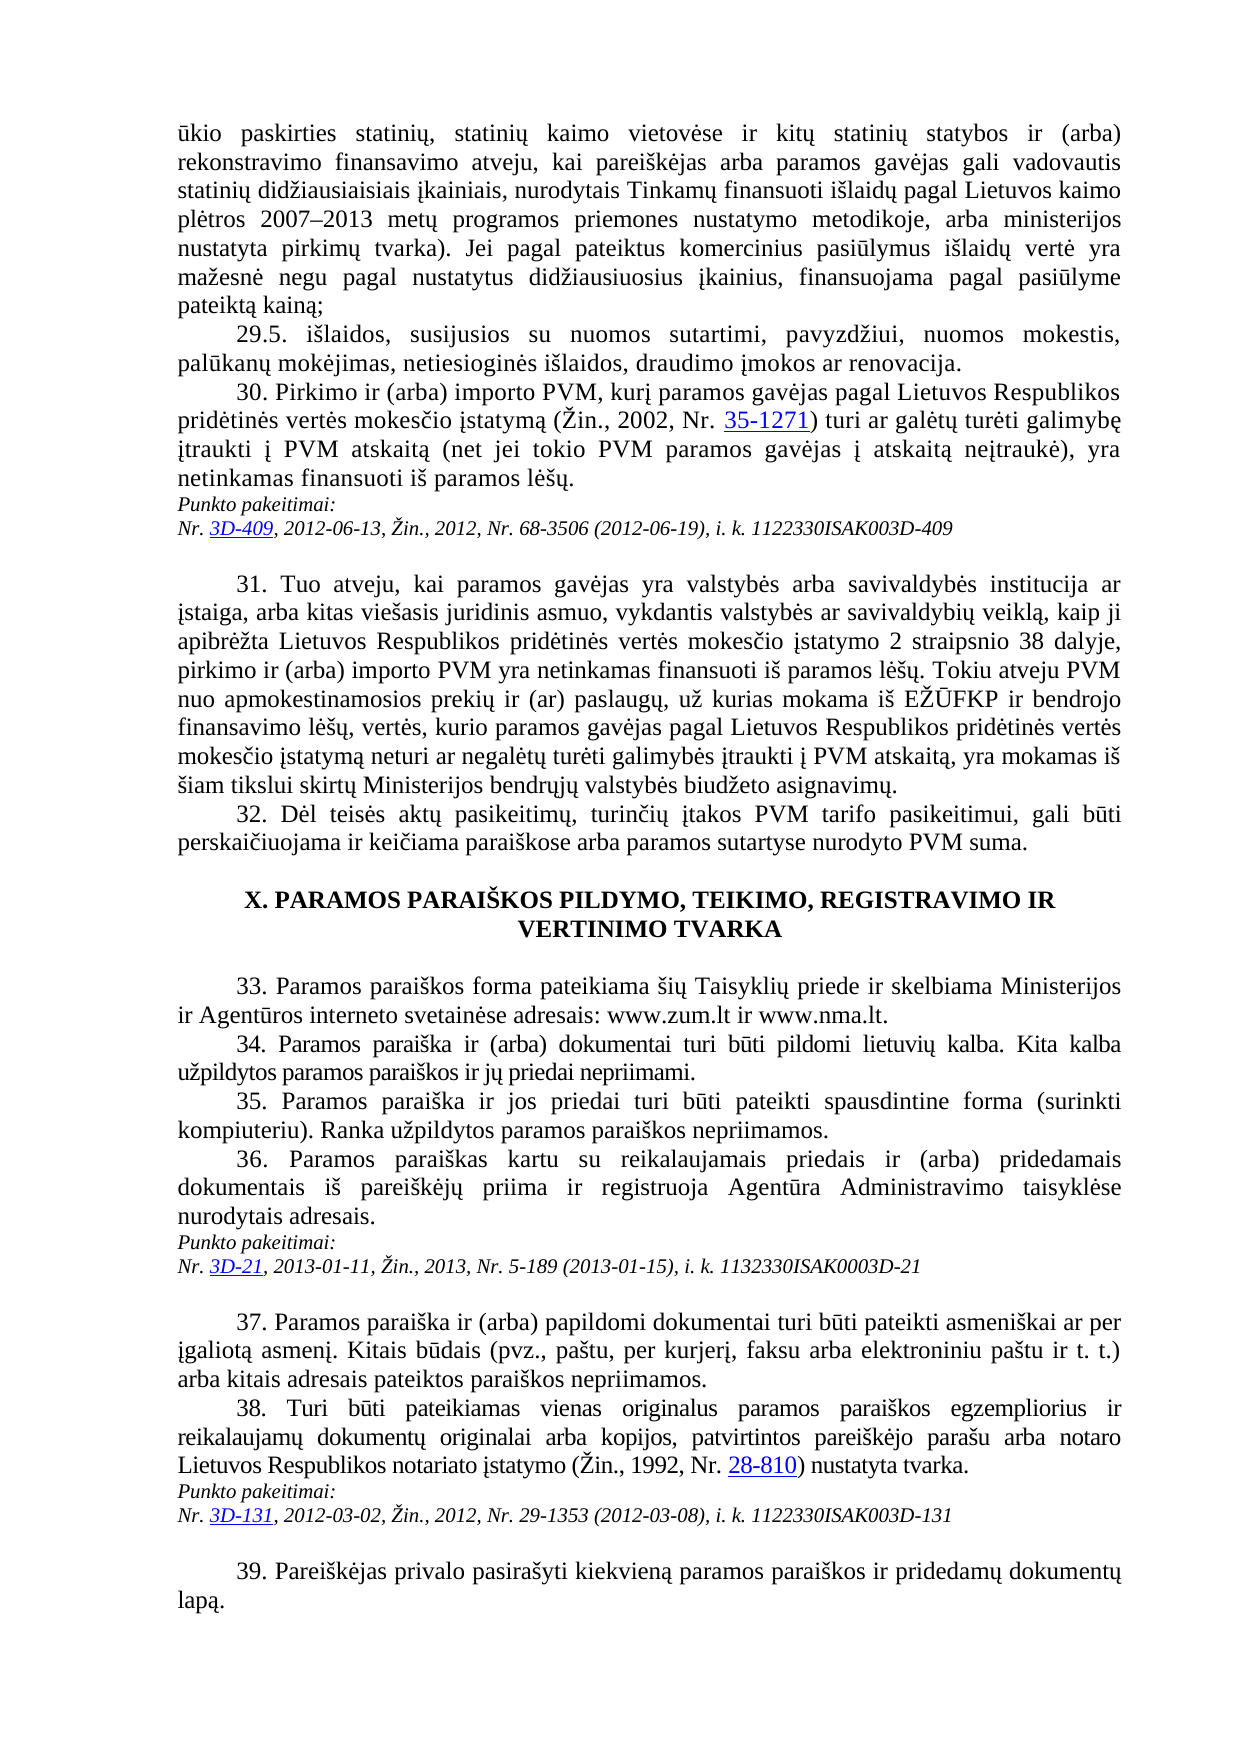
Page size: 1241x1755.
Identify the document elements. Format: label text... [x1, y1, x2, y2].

text 38. Turi būti pateikiamas vienas originalus paramos paraiškos egzempliorius ir reikalaujamų dokumentų originalai arba kopijos, patvirtintos pareiškėjo parašu arba notaro Lietuvos Respublikos notariato įstatymo (Žin., 1992, Nr. 28-810) nustatyta tvarka. [177, 1393, 1122, 1479]
text 32. Dėl teisės aktų pasikeitimų, turinčių įtakos PVM tarifo pasikeitimui, gali būti perskaičiuojama ir keičiama paraiškose arba paramos sutartyse nurodyto PVM suma. [177, 799, 1122, 856]
text Nr. 3D-21, 2013-01-11, Žin., 2013, Nr. 5-189 (2013-01-15), i. k. 1132330ISAK0003D-21 [177, 1254, 1122, 1278]
text Punkto pakeitimai: [177, 1230, 1122, 1254]
text 31. Tuo atveju, kai paramos gavėjas yra valstybės arba savivaldybės institucija ar įstaiga, arba kitas viešasis juridinis asmuo, vykdantis valstybės ar savivaldybių veiklą, kaip ji apibrėžta Lietuvos Respublikos pridėtinės vertės mokesčio įstatymo 2 straipsnio 38 dalyje, pirkimo ir (arba) importo PVM yra netinkamas finansuoti iš paramos lėšų. Tokiu atveju PVM nuo apmokestinamosios prekių ir (ar) paslaugų, už kurias mokama iš EŽŪFKP ir bendrojo finansavimo lėšų, vertės, kurio paramos gavėjas pagal Lietuvos Respublikos pridėtinės vertės mokesčio įstatymą neturi ar negalėtų turėti galimybės įtraukti į PVM atskaitą, yra mokamas iš šiam tikslui skirtų Ministerijos bendrųjų valstybės biudžeto asignavimų. [177, 569, 1122, 799]
text 39. Pareiškėjas privalo pasirašyti kiekvieną paramos paraiškos ir pridedamų dokumentų lapą. [177, 1556, 1122, 1614]
text ūkio paskirties statinių, statinių kaimo vietovėse ir kitų statinių statybos ir (arba) rekonstravimo finansavimo atveju, kai pareiškėjas arba paramos gavėjas gali vadovautis statinių didžiausiaisiais įkainiais, nurodytais Tinkamų finansuoti išlaidų pagal Lietuvos kaimo plėtros 2007–2013 metų programos priemones nustatymo metodikoje, arba ministerijos nustatyta pirkimų tvarka). Jei pagal pateiktus komercinius pasiūlymus išlaidų vertė yra mažesnė negu pagal nustatytus didžiausiuosius įkainius, finansuojama pagal pasiūlyme pateiktą kainą; [177, 118, 1122, 319]
text 37. Paramos paraiška ir (arba) papildomi dokumentai turi būti pateikti asmeniškai ar per įgaliotą asmenį. Kitais būdais (pvz., paštu, per kurjerį, faksu arba elektroniniu paštu ir t. t.) arba kitais adresais pateiktos paraiškos nepriimamos. [177, 1307, 1122, 1393]
text 30. Pirkimo ir (arba) importo PVM, kurį paramos gavėjas pagal Lietuvos Respublikos pridėtinės vertės mokesčio įstatymą (Žin., 2002, Nr. 35-1271) turi ar galėtų turėti galimybę įtraukti į PVM atskaitą (net jei tokio PVM paramos gavėjas į atskaitą neįtraukė), yra netinkamas finansuoti iš paramos lėšų. [177, 377, 1122, 492]
text 34. Paramos paraiška ir (arba) dokumentai turi būti pildomi lietuvių kalba. Kita kalba užpildytos paramos paraiškos ir jų priedai nepriimami. [177, 1029, 1122, 1086]
text Punkto pakeitimai: [177, 1479, 1122, 1503]
text 35. Paramos paraiška ir jos priedai turi būti pateikti spausdintine forma (surinkti kompiuteriu). Ranka užpildytos paramos paraiškos nepriimamos. [177, 1086, 1122, 1144]
text X. Paramos PARAIŠKOS PILDYMO, TEIKIMo, REGISTRAVIMo IR VERTINIMO TVARKA [177, 885, 1122, 942]
text 33. Paramos paraiškos forma pateikiama šių Taisyklių priede ir skelbiama Ministerijos ir Agentūros interneto svetainėse adresais: www.zum.lt ir www.nma.lt. [177, 971, 1122, 1029]
text 29.5. išlaidos, susijusios su nuomos sutartimi, pavyzdžiui, nuomos mokestis, palūkanų mokėjimas, netiesioginės išlaidos, draudimo įmokos ar renovacija. [177, 319, 1122, 377]
text Punkto pakeitimai: [177, 492, 1122, 516]
text Nr. 3D-409, 2012-06-13, Žin., 2012, Nr. 68-3506 (2012-06-19), i. k. 1122330ISAK003D-409 [177, 516, 1122, 540]
text 36. Paramos paraiškas kartu su reikalaujamais priedais ir (arba) pridedamais dokumentais iš pareiškėjų priima ir registruoja Agentūra Administravimo taisyklėse nurodytais adresais. [177, 1144, 1122, 1230]
text Nr. 3D-131, 2012-03-02, Žin., 2012, Nr. 29-1353 (2012-03-08), i. k. 1122330ISAK003D-131 [177, 1503, 1122, 1527]
